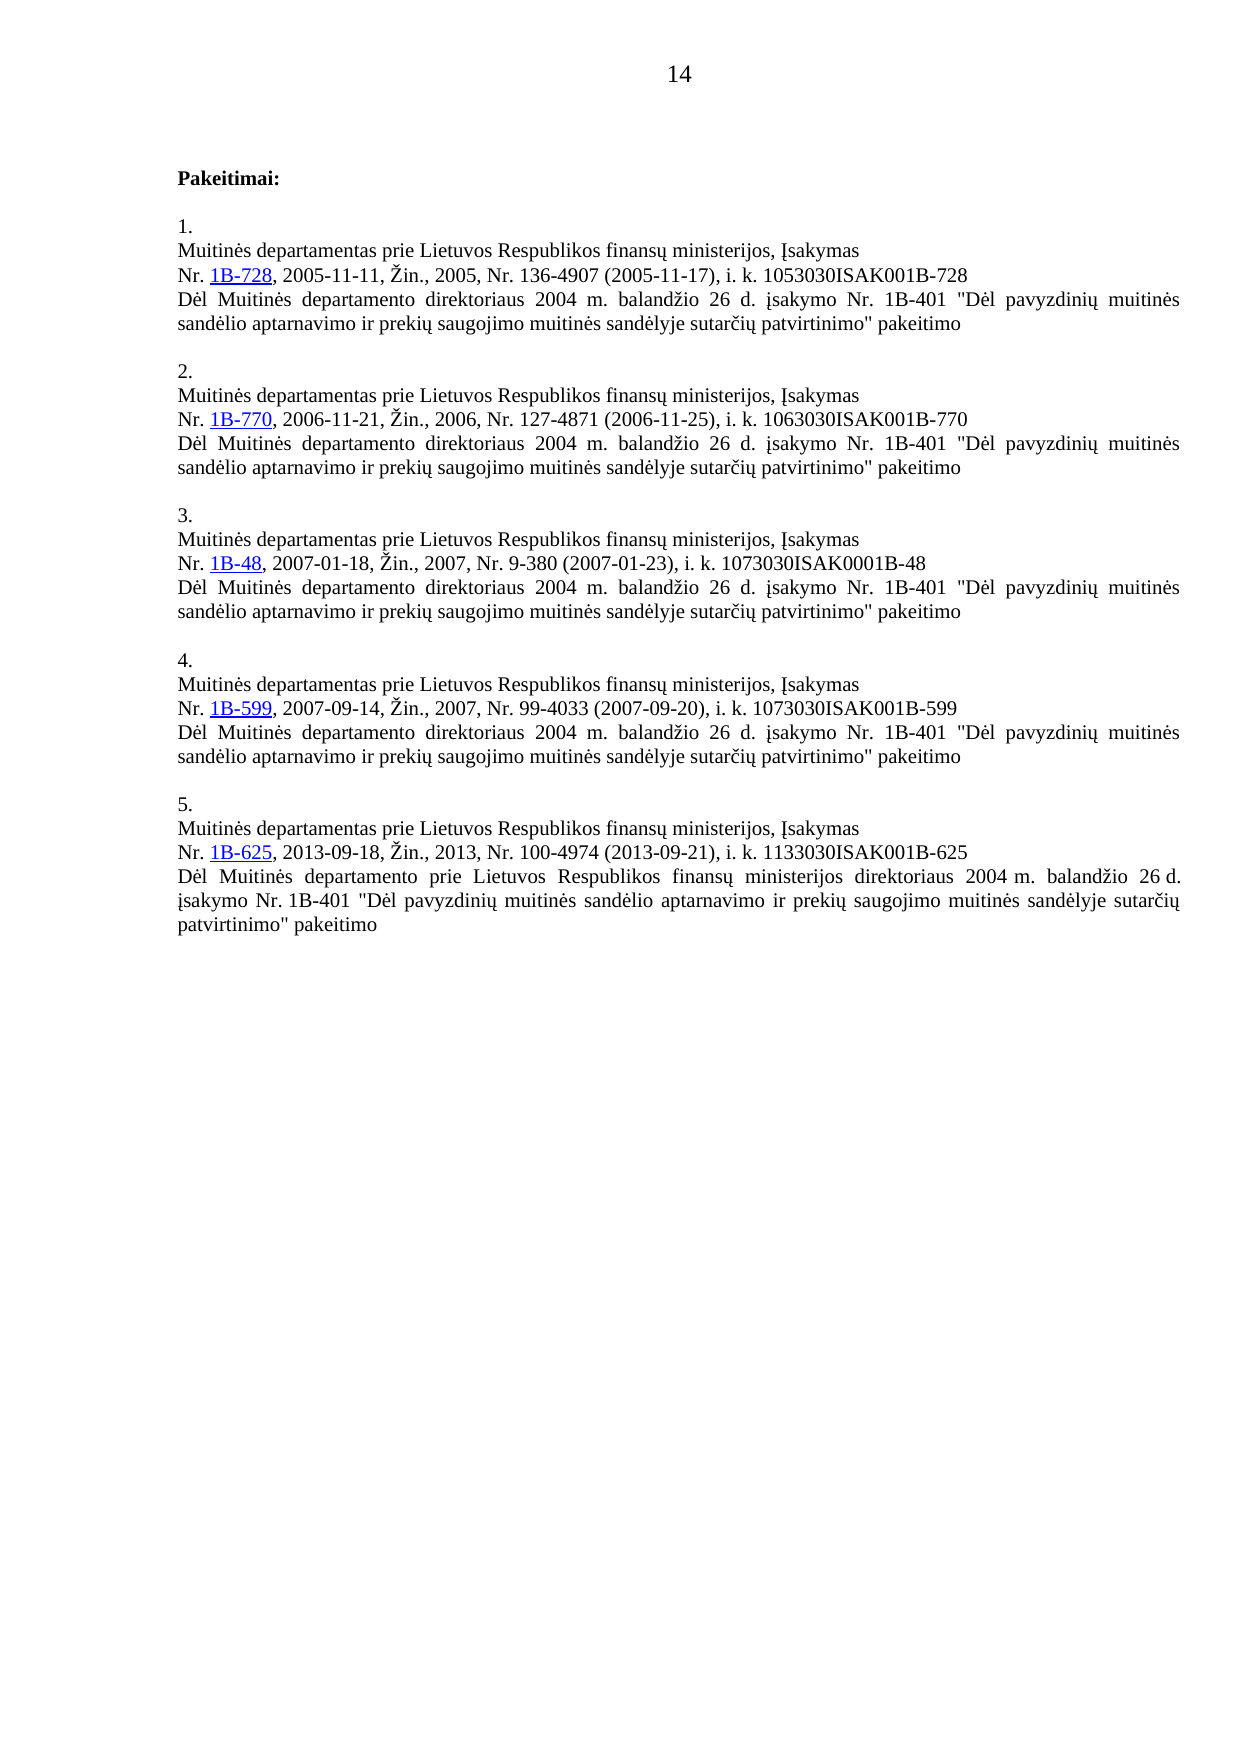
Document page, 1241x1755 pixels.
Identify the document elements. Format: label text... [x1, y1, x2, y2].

text Dėl Muitinės departamento prie Lietuvos Respublikos finansų ministerijos direktoriaus 2004 m. balandžio 26 d. įsakymo Nr. 1B-401 "Dėl pavyzdinių muitinės sandėlio aptarnavimo ir prekių saugojimo muitinės sandėlyje sutarčių patvirtinimo" pakeitimo [177, 864, 1181, 936]
text Muitinės departamentas prie Lietuvos Respublikos finansų ministerijos, Įsakymas [177, 672, 1181, 696]
text 5. [177, 792, 1181, 816]
text Nr. 1B-599, 2007-09-14, Žin., 2007, Nr. 99-4033 (2007-09-20), i. k. 1073030ISAK001B-599 [177, 696, 1181, 720]
text Nr. 1B-48, 2007-01-18, Žin., 2007, Nr. 9-380 (2007-01-23), i. k. 1073030ISAK0001B-48 [177, 551, 1181, 575]
text Nr. 1B-728, 2005-11-11, Žin., 2005, Nr. 136-4907 (2005-11-17), i. k. 1053030ISAK001B-728 [177, 262, 1181, 287]
text 2. [177, 359, 1181, 383]
text Muitinės departamentas prie Lietuvos Respublikos finansų ministerijos, Įsakymas [177, 816, 1181, 840]
text Muitinės departamentas prie Lietuvos Respublikos finansų ministerijos, Įsakymas [177, 238, 1181, 262]
text Dėl Muitinės departamento direktoriaus 2004 m. balandžio 26 d. įsakymo Nr. 1B-401 "Dėl pavyzdinių muitinės sandėlio aptarnavimo ir prekių saugojimo muitinės sandėlyje sutarčių patvirtinimo" pakeitimo [177, 431, 1181, 479]
text Nr. 1B-625, 2013-09-18, Žin., 2013, Nr. 100-4974 (2013-09-21), i. k. 1133030ISAK001B-625 [177, 840, 1181, 864]
text 4. [177, 647, 1181, 672]
text 3. [177, 503, 1181, 527]
text Pakeitimai: [177, 166, 1181, 190]
text Muitinės departamentas prie Lietuvos Respublikos finansų ministerijos, Įsakymas [177, 527, 1181, 551]
text Dėl Muitinės departamento direktoriaus 2004 m. balandžio 26 d. įsakymo Nr. 1B-401 "Dėl pavyzdinių muitinės sandėlio aptarnavimo ir prekių saugojimo muitinės sandėlyje sutarčių patvirtinimo" pakeitimo [177, 287, 1181, 335]
text 1. [177, 214, 1181, 238]
text Dėl Muitinės departamento direktoriaus 2004 m. balandžio 26 d. įsakymo Nr. 1B-401 "Dėl pavyzdinių muitinės sandėlio aptarnavimo ir prekių saugojimo muitinės sandėlyje sutarčių patvirtinimo" pakeitimo [177, 720, 1181, 768]
text Muitinės departamentas prie Lietuvos Respublikos finansų ministerijos, Įsakymas [177, 383, 1181, 407]
text Nr. 1B-770, 2006-11-21, Žin., 2006, Nr. 127-4871 (2006-11-25), i. k. 1063030ISAK001B-770 [177, 407, 1181, 431]
text Dėl Muitinės departamento direktoriaus 2004 m. balandžio 26 d. įsakymo Nr. 1B-401 "Dėl pavyzdinių muitinės sandėlio aptarnavimo ir prekių saugojimo muitinės sandėlyje sutarčių patvirtinimo" pakeitimo [177, 575, 1181, 623]
